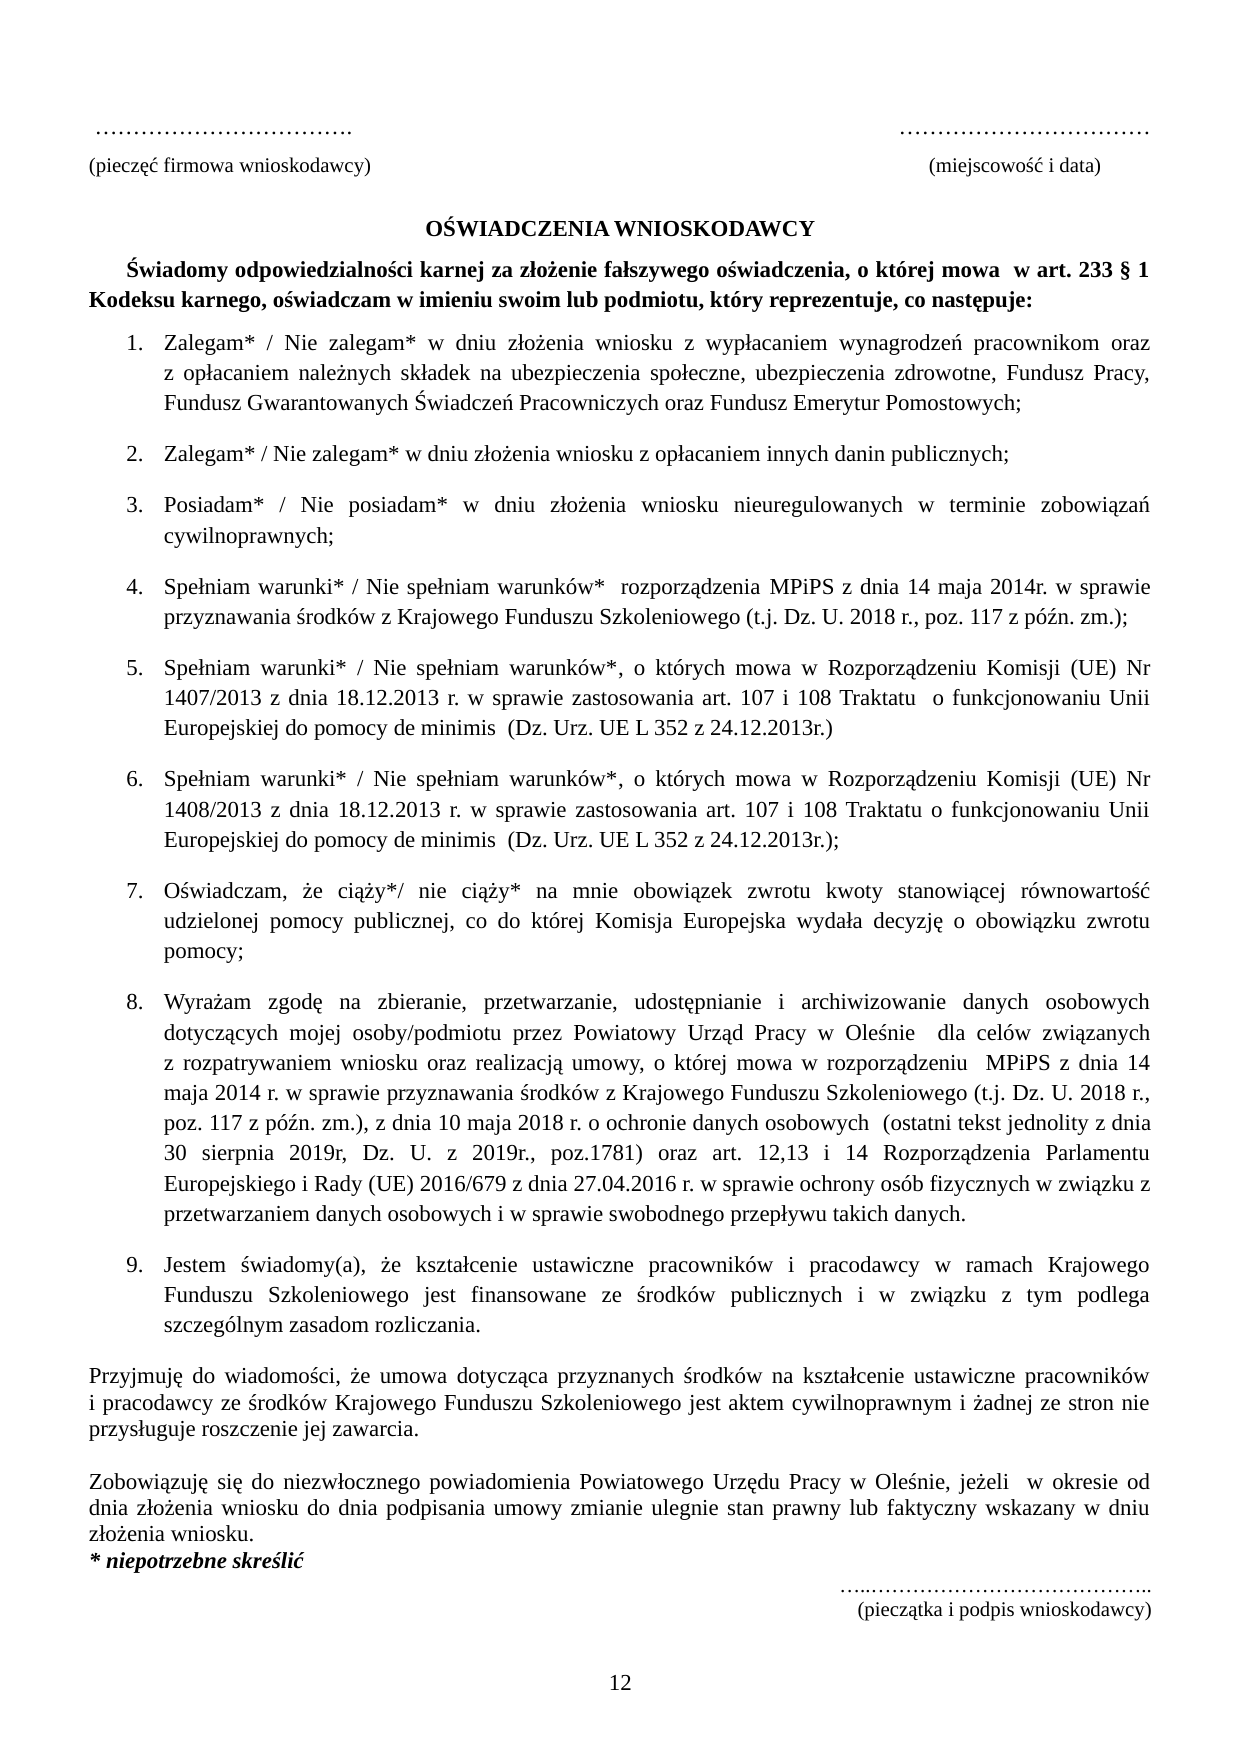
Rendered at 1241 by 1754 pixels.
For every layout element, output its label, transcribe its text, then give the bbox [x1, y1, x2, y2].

list Posiadam* / Nie posiadam* w dniu złożenia wniosku nieuregulowanych w terminie zobowiązań cywilnoprawnych; [126, 491, 1152, 548]
text (pieczątka i podpis wnioskodawcy) [89, 1597, 1152, 1621]
list Spełniam warunki* / Nie spełniam warunków*, o których mowa w Rozporządzeniu Komisji (UE) Nr 1407/2013 z dnia 18.12.2013 r. w sprawie zastosowania art. 107 i 108 Traktatu o funkcjonowaniu Unii Europejskiej do pomocy de minimis (Dz. Urz. UE L 352 z 24.12.2013r.) [126, 654, 1152, 741]
list Zalegam* / Nie zalegam* w dniu złożenia wniosku z wypłacaniem wynagrodzeń pracownikom oraz z opłacaniem należnych składek na ubezpieczenia społeczne, ubezpieczenia zdrowotne, Fundusz Pracy, Fundusz Gwarantowanych Świadczeń Pracowniczych oraz Fundusz Emerytur Pomostowych; [126, 329, 1152, 416]
text ……………………………. …………………………… (pieczęć firmowa wnioskodawcy) (miejscowość i data) [89, 113, 1152, 177]
text * niepotrzebne skreślić [89, 1547, 1152, 1573]
text 12 [89, 1669, 1152, 1695]
list Oświadczam, że ciąży*/ nie ciąży* na mnie obowiązek zwrotu kwoty stanowiącej równowartość udzielonej pomocy publicznej, co do której Komisja Europejska wydała decyzję o obowiązku zwrotu pomocy; [126, 877, 1152, 964]
list Jestem świadomy(a), że kształcenie ustawiczne pracowników i pracodawcy w ramach Krajowego Funduszu Szkoleniowego jest finansowane ze środków publicznych i w związku z tym podlega szczególnym zasadom rozliczania. [126, 1251, 1152, 1338]
text Świadomy odpowiedzialności karnej za złożenie fałszywego oświadczenia, o której mowa w art. 233 § 1 Kodeksu karnego, oświadczam w imieniu swoim lub podmiotu, który reprezentuje, co następuje: [89, 256, 1152, 313]
list Spełniam warunki* / Nie spełniam warunków* rozporządzenia MPiPS z dnia 14 maja 2014r. w sprawie przyznawania środków z Krajowego Funduszu Szkoleniowego (t.j. Dz. U. 2018 r., poz. 117 z późn. zm.); [126, 573, 1152, 629]
text Przyjmuję do wiadomości, że umowa dotycząca przyznanych środków na kształcenie ustawiczne pracowników i pracodawcy ze środków Krajowego Funduszu Szkoleniowego jest aktem cywilnoprawnym i żadnej ze stron nie przysługuje roszczenie jej zawarcia. [89, 1362, 1152, 1441]
text Zobowiązuję się do niezwłocznego powiadomienia Powiatowego Urzędu Pracy w Oleśnie, jeżeli w okresie od dnia złożenia wniosku do dnia podpisania umowy zmianie ulegnie stan prawny lub faktyczny wskazany w dniu złożenia wniosku. [89, 1468, 1152, 1547]
list Wyrażam zgodę na zbieranie, przetwarzanie, udostępnianie i archiwizowanie danych osobowych dotyczących mojej osoby/podmiotu przez Powiatowy Urząd Pracy w Oleśnie dla celów związanych z rozpatrywaniem wniosku oraz realizacją umowy, o której mowa w rozporządzeniu MPiPS z dnia 14 maja 2014 r. w sprawie przyznawania środków z Krajowego Funduszu Szkoleniowego (t.j. Dz. U. 2018 r., poz. 117 z późn. zm.), z dnia 10 maja 2018 r. o ochronie danych osobowych (ostatni tekst jednolity z dnia 30 sierpnia 2019r, Dz. U. z 2019r., poz.1781) oraz art. 12,13 i 14 Rozporządzenia Parlamentu Europejskiego i Rady (UE) 2016/679 z dnia 27.04.2016 r. w sprawie ochrony osób fizycznych w związku z przetwarzaniem danych osobowych i w sprawie swobodnego przepływu takich danych. [126, 988, 1152, 1226]
text …..………………………………….. [89, 1573, 1152, 1597]
list Spełniam warunki* / Nie spełniam warunków*, o których mowa w Rozporządzeniu Komisji (UE) Nr 1408/2013 z dnia 18.12.2013 r. w sprawie zastosowania art. 107 i 108 Traktatu o funkcjonowaniu Unii Europejskiej do pomocy de minimis (Dz. Urz. UE L 352 z 24.12.2013r.); [126, 765, 1152, 852]
list Zalegam* / Nie zalegam* w dniu złożenia wniosku z opłacaniem innych danin publicznych; [126, 440, 1152, 467]
text OŚWIADCZENIA WNIOSKODAWCY [89, 216, 1152, 242]
